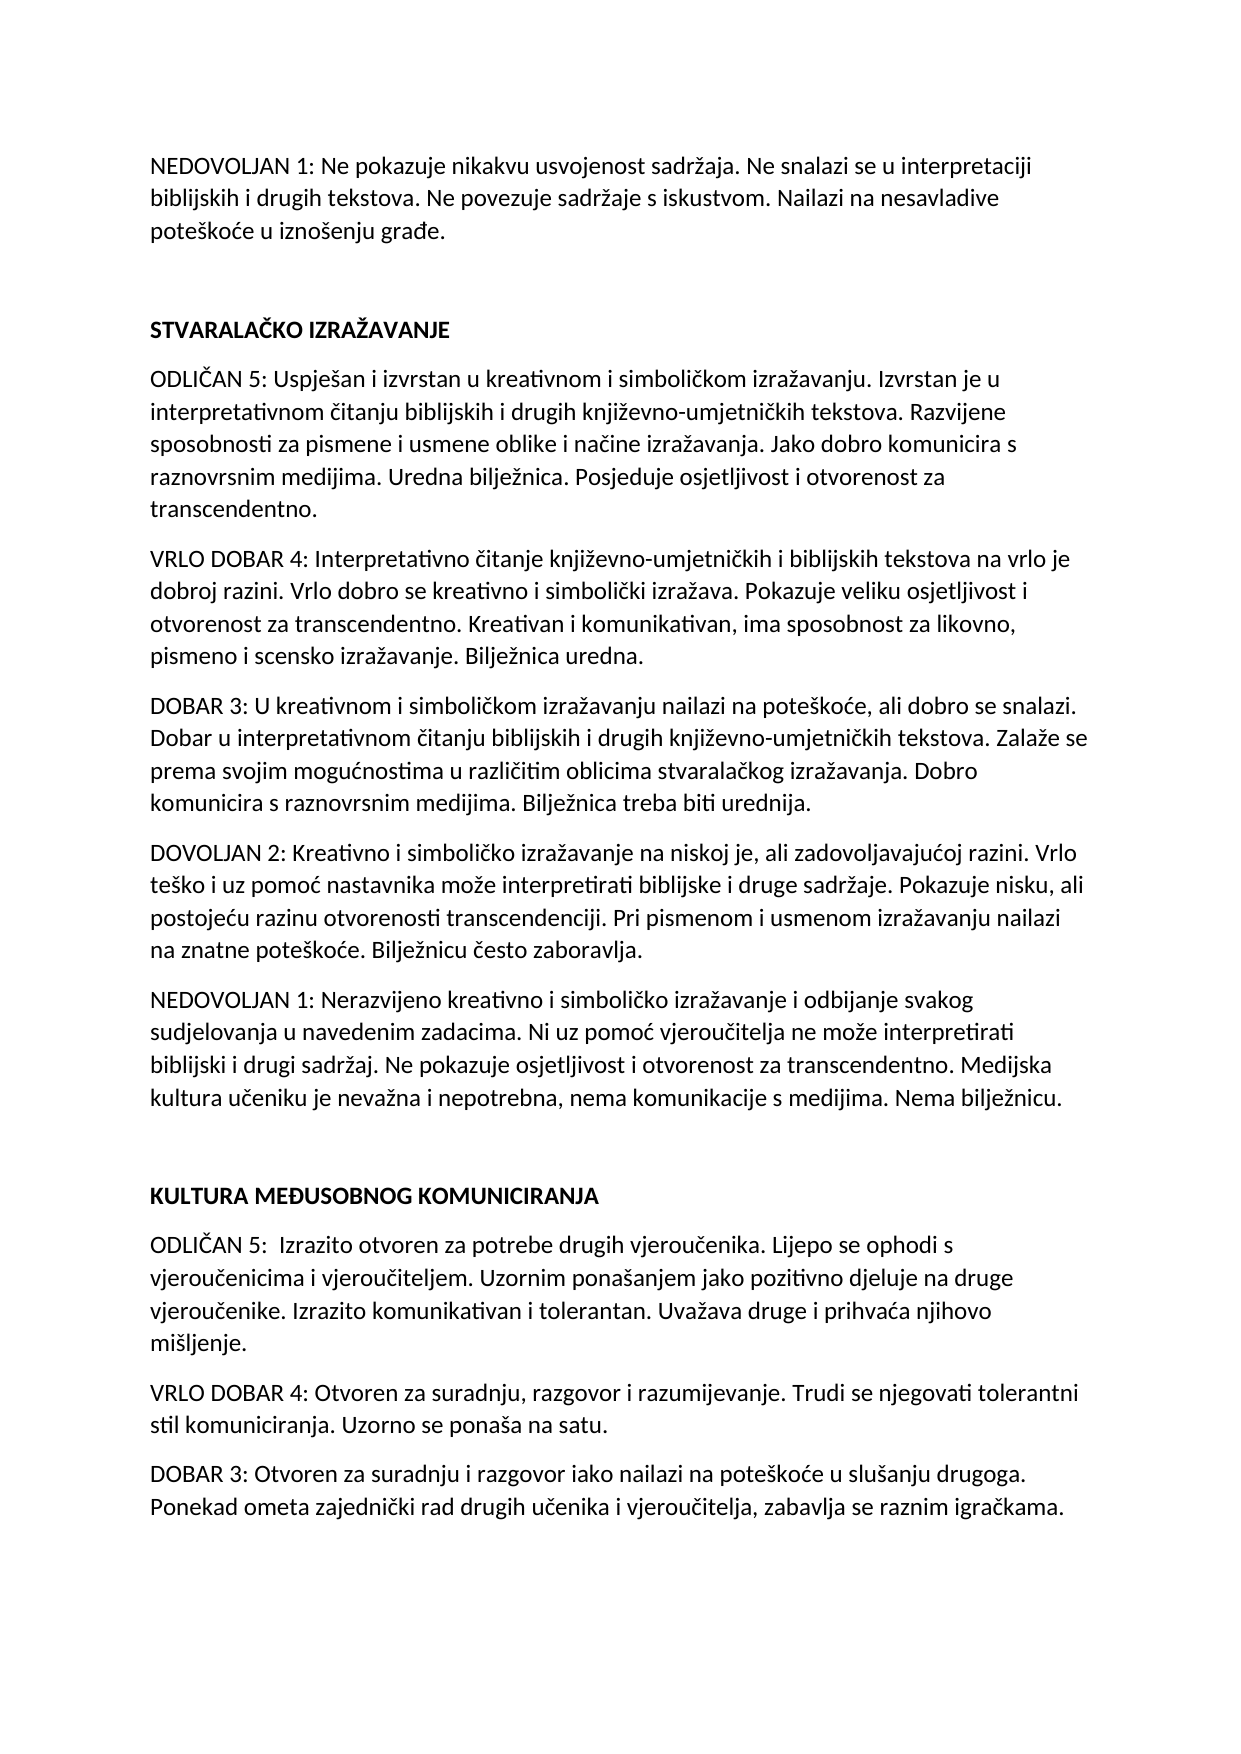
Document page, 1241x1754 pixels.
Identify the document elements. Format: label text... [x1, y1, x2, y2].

text STVARALAČKO IZRAŽAVANJE [150, 314, 1090, 344]
text VRLO DOBAR 4: Interpretativno čitanje književno-umjetničkih i biblijskih tekstova na vrlo je dobroj razini. Vrlo dobro se kreativno i simbolički izražava. Pokazuje veliku osjetljivost i otvorenost za transcendentno. Kreativan i komunikativan, ima sposobnost za likovno, pismeno i scensko izražavanje. Bilježnica uredna. [150, 543, 1090, 671]
text DOVOLJAN 2: Kreativno i simboličko izražavanje na niskoj je, ali zadovoljavajućoj razini. Vrlo teško i uz pomoć nastavnika može interpretirati biblijske i druge sadržaje. Pokazuje nisku, ali postojeću razinu otvorenosti transcendenciji. Pri pismenom i usmenom izražavanju nailazi na znatne poteškoće. Bilježnicu često zaboravlja. [150, 837, 1090, 965]
text DOBAR 3: U kreativnom i simboličkom izražavanju nailazi na poteškoće, ali dobro se snalazi. Dobar u interpretativnom čitanju biblijskih i drugih književno-umjetničkih tekstova. Zalaže se prema svojim mogućnostima u različitim oblicima stvaralačkog izražavanja. Dobro komunicira s raznovrsnim medijima. Bilježnica treba biti urednija. [150, 690, 1090, 818]
text NEDOVOLJAN 1: Ne pokazuje nikakvu usvojenost sadržaja. Ne snalazi se u interpretaciji biblijskih i drugih tekstova. Ne povezuje sadržaje s iskustvom. Nailazi na nesavladive poteškoće u iznošenju građe. [150, 150, 1090, 246]
text ODLIČAN 5: Izrazito otvoren za potrebe drugih vjeroučenika. Lijepo se ophodi s vjeroučenicima i vjeroučiteljem. Uzornim ponašanjem jako pozitivno djeluje na druge vjeroučenike. Izrazito komunikativan i tolerantan. Uvažava druge i prihvaća njihovo mišljenje. [150, 1229, 1090, 1358]
text KULTURA MEĐUSOBNOG KOMUNICIRANJA [150, 1180, 1090, 1211]
text ODLIČAN 5: Uspješan i izvrstan u kreativnom i simboličkom izražavanju. Izvrstan je u interpretativnom čitanju biblijskih i drugih književno-umjetničkih tekstova. Razvijene sposobnosti za pismene i usmene oblike i načine izražavanja. Jako dobro komunicira s raznovrsnim medijima. Uredna bilježnica. Posjeduje osjetljivost i otvorenost za transcendentno. [150, 363, 1090, 524]
text DOBAR 3: Otvoren za suradnju i razgovor iako nailazi na poteškoće u slušanju drugoga. Ponekad ometa zajednički rad drugih učenika i vjeroučitelja, zabavlja se raznim igračkama. [150, 1458, 1090, 1522]
text VRLO DOBAR 4: Otvoren za suradnju, razgovor i razumijevanje. Trudi se njegovati tolerantni stil komuniciranja. Uzorno se ponaša na satu. [150, 1377, 1090, 1440]
text NEDOVOLJAN 1: Nerazvijeno kreativno i simboličko izražavanje i odbijanje svakog sudjelovanja u navedenim zadacima. Ni uz pomoć vjeroučitelja ne može interpretirati biblijski i drugi sadržaj. Ne pokazuje osjetljivost i otvorenost za transcendentno. Medijska kultura učeniku je nevažna i nepotrebna, nema komunikacije s medijima. Nema bilježnicu. [150, 984, 1090, 1112]
